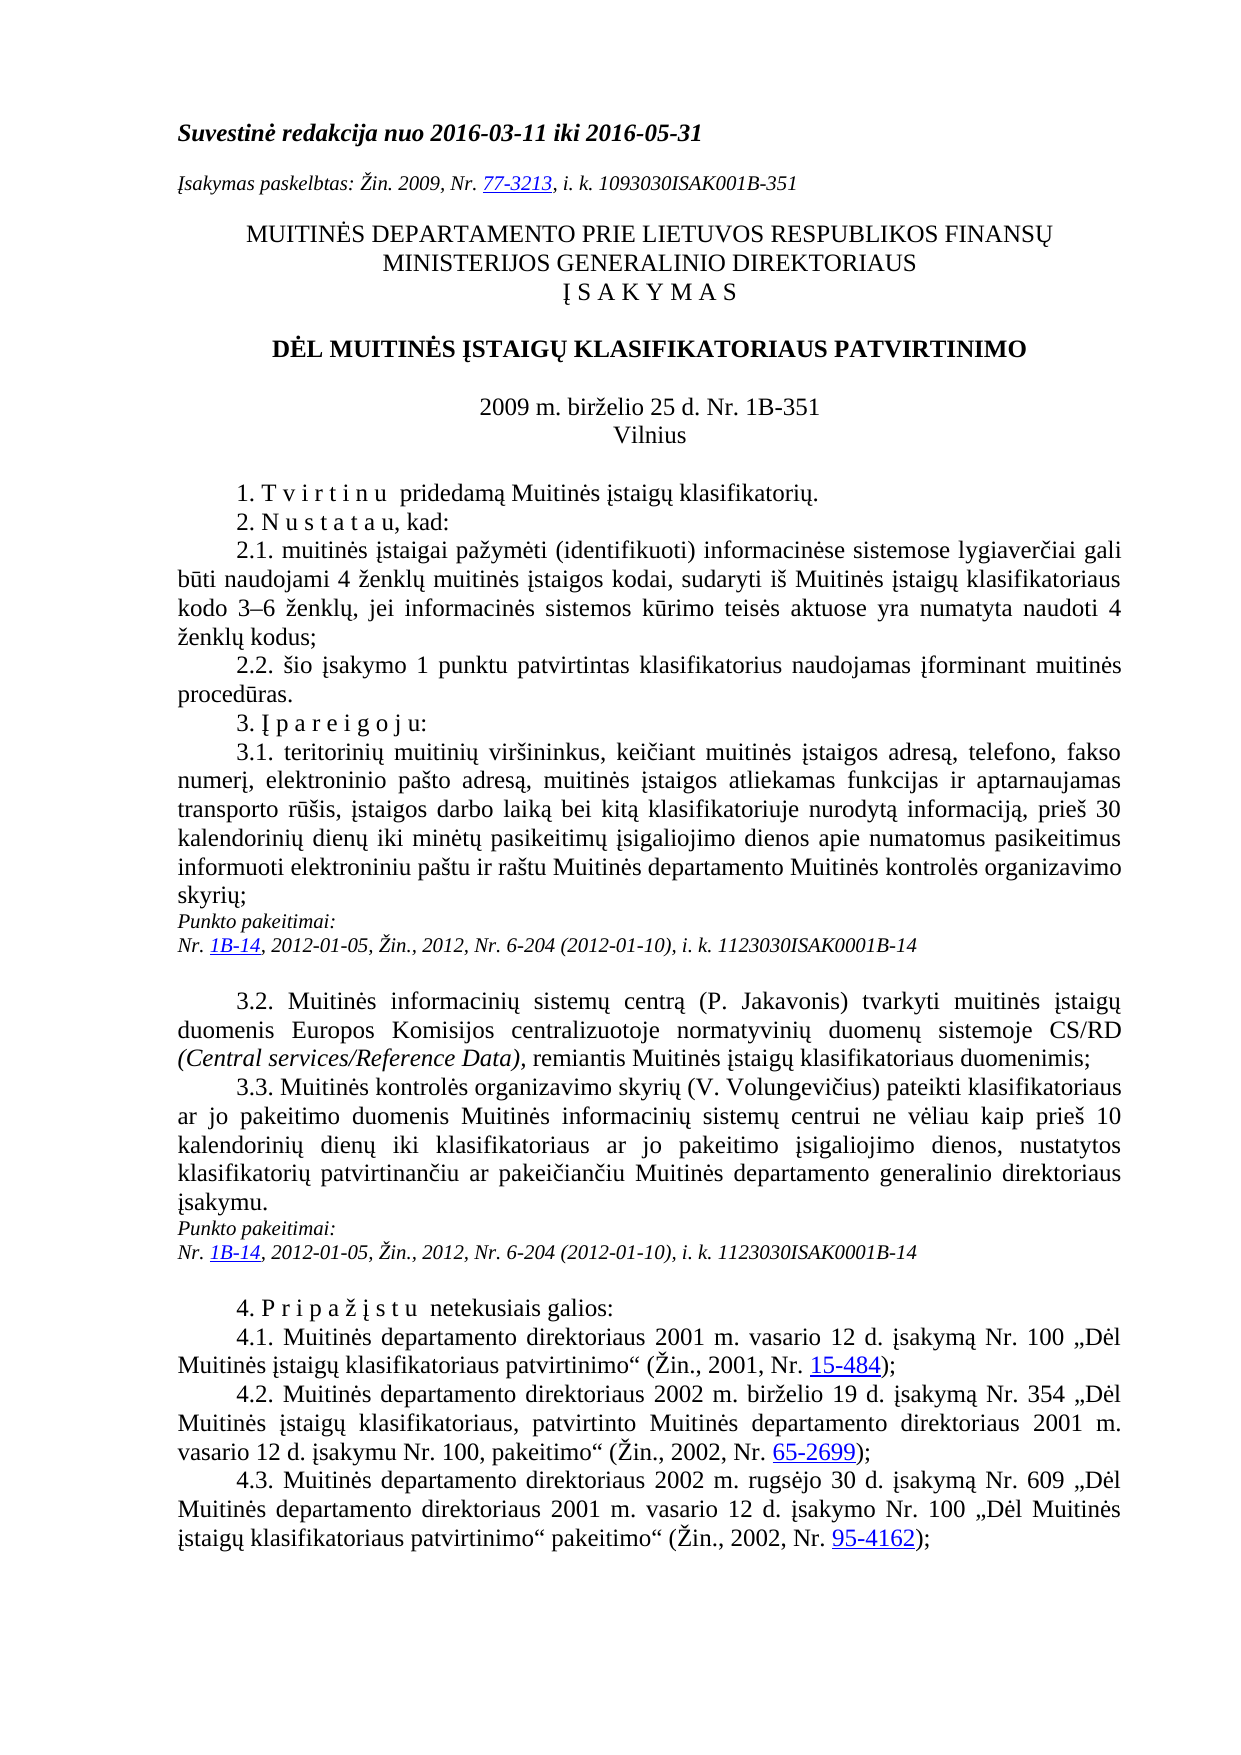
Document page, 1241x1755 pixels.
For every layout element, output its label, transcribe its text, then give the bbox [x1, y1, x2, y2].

text 2.2. šio įsakymo 1 punktu patvirtintas klasifikatorius naudojamas įforminant muitinės procedūras. [177, 650, 1122, 708]
text 3. Įpareigoju: [177, 708, 1122, 737]
text 1. Tvirtinu pridedamą Muitinės įstaigų klasifikatorių. [177, 478, 1122, 507]
text Vilnius [177, 420, 1122, 449]
text ĮSAKYMAS [177, 277, 1122, 305]
text 3.1. teritorinių muitinių viršininkus, keičiant muitinės įstaigos adresą, telefono, fakso numerį, elektroninio pašto adresą, muitinės įstaigos atliekamas funkcijas ir aptarnaujamas transporto rūšis, įstaigos darbo laiką bei kitą klasifikatoriuje nurodytą informaciją, prieš 30 kalendorinių dienų iki minėtų pasikeitimų įsigaliojimo dienos apie numatomus pasikeitimus informuoti elektroniniu paštu ir raštu Muitinės departamento Muitinės kontrolės organizavimo skyrių; [177, 737, 1122, 909]
text 2.1. muitinės įstaigai pažymėti (identifikuoti) informacinėse sistemose lygiaverčiai gali būti naudojami 4 ženklų muitinės įstaigos kodai, sudaryti iš Muitinės įstaigų klasifikatoriaus kodo 3–6 ženklų, jei informacinės sistemos kūrimo teisės aktuose yra numatyta naudoti 4 ženklų kodus; [177, 535, 1122, 650]
text 4. Pripažįstu netekusiais galios: [177, 1293, 1122, 1322]
text MUITINĖS DEPARTAMENTO PRIE LIETUVOS RESPUBLIKOS FINANSŲ MINISTERIJOS GENERALINIO DIREKTORIAUS [177, 219, 1122, 277]
text Įsakymas paskelbtas: Žin. 2009, Nr. 77-3213, i. k. 1093030ISAK001B-351 [177, 171, 1122, 195]
text 2009 m. birželio 25 d. Nr. 1B-351 [177, 392, 1122, 420]
text Suvestinė redakcija nuo 2016-03-11 iki 2016-05-31 [177, 118, 1122, 147]
text 3.2. Muitinės informacinių sistemų centrą (P. Jakavonis) tvarkyti muitinės įstaigų duomenis Europos Komisijos centralizuotoje normatyvinių duomenų sistemoje CS/RD (Central services/Reference Data), remiantis Muitinės įstaigų klasifikatoriaus duomenimis; [177, 986, 1122, 1072]
text Punkto pakeitimai: [177, 1216, 1122, 1240]
text Punkto pakeitimai: [177, 909, 1122, 933]
text 4.1. Muitinės departamento direktoriaus 2001 m. vasario 12 d. įsakymą Nr. 100 „Dėl Muitinės įstaigų klasifikatoriaus patvirtinimo“ (Žin., 2001, Nr. 15-484); [177, 1322, 1122, 1379]
text 2. Nustatau, kad: [177, 507, 1122, 535]
text Nr. 1B-14, 2012-01-05, Žin., 2012, Nr. 6-204 (2012-01-10), i. k. 1123030ISAK0001B-14 [177, 933, 1122, 957]
text 3.3. Muitinės kontrolės organizavimo skyrių (V. Volungevičius) pateikti klasifikatoriaus ar jo pakeitimo duomenis Muitinės informacinių sistemų centrui ne vėliau kaip prieš 10 kalendorinių dienų iki klasifikatoriaus ar jo pakeitimo įsigaliojimo dienos, nustatytos klasifikatorių patvirtinančiu ar pakeičiančiu Muitinės departamento generalinio direktoriaus įsakymu. [177, 1072, 1122, 1216]
text DĖL MUITINĖS ĮSTAIGŲ KLASIFIKATORIAUS PATVIRTINIMO [177, 334, 1122, 363]
text 4.3. Muitinės departamento direktoriaus 2002 m. rugsėjo 30 d. įsakymą Nr. 609 „Dėl Muitinės departamento direktoriaus 2001 m. vasario 12 d. įsakymo Nr. 100 „Dėl Muitinės įstaigų klasifikatoriaus patvirtinimo“ pakeitimo“ (Žin., 2002, Nr. 95-4162); [177, 1465, 1122, 1552]
text Nr. 1B-14, 2012-01-05, Žin., 2012, Nr. 6-204 (2012-01-10), i. k. 1123030ISAK0001B-14 [177, 1240, 1122, 1264]
text 4.2. Muitinės departamento direktoriaus 2002 m. birželio 19 d. įsakymą Nr. 354 „Dėl Muitinės įstaigų klasifikatoriaus, patvirtinto Muitinės departamento direktoriaus 2001 m. vasario 12 d. įsakymu Nr. 100, pakeitimo“ (Žin., 2002, Nr. 65-2699); [177, 1379, 1122, 1465]
